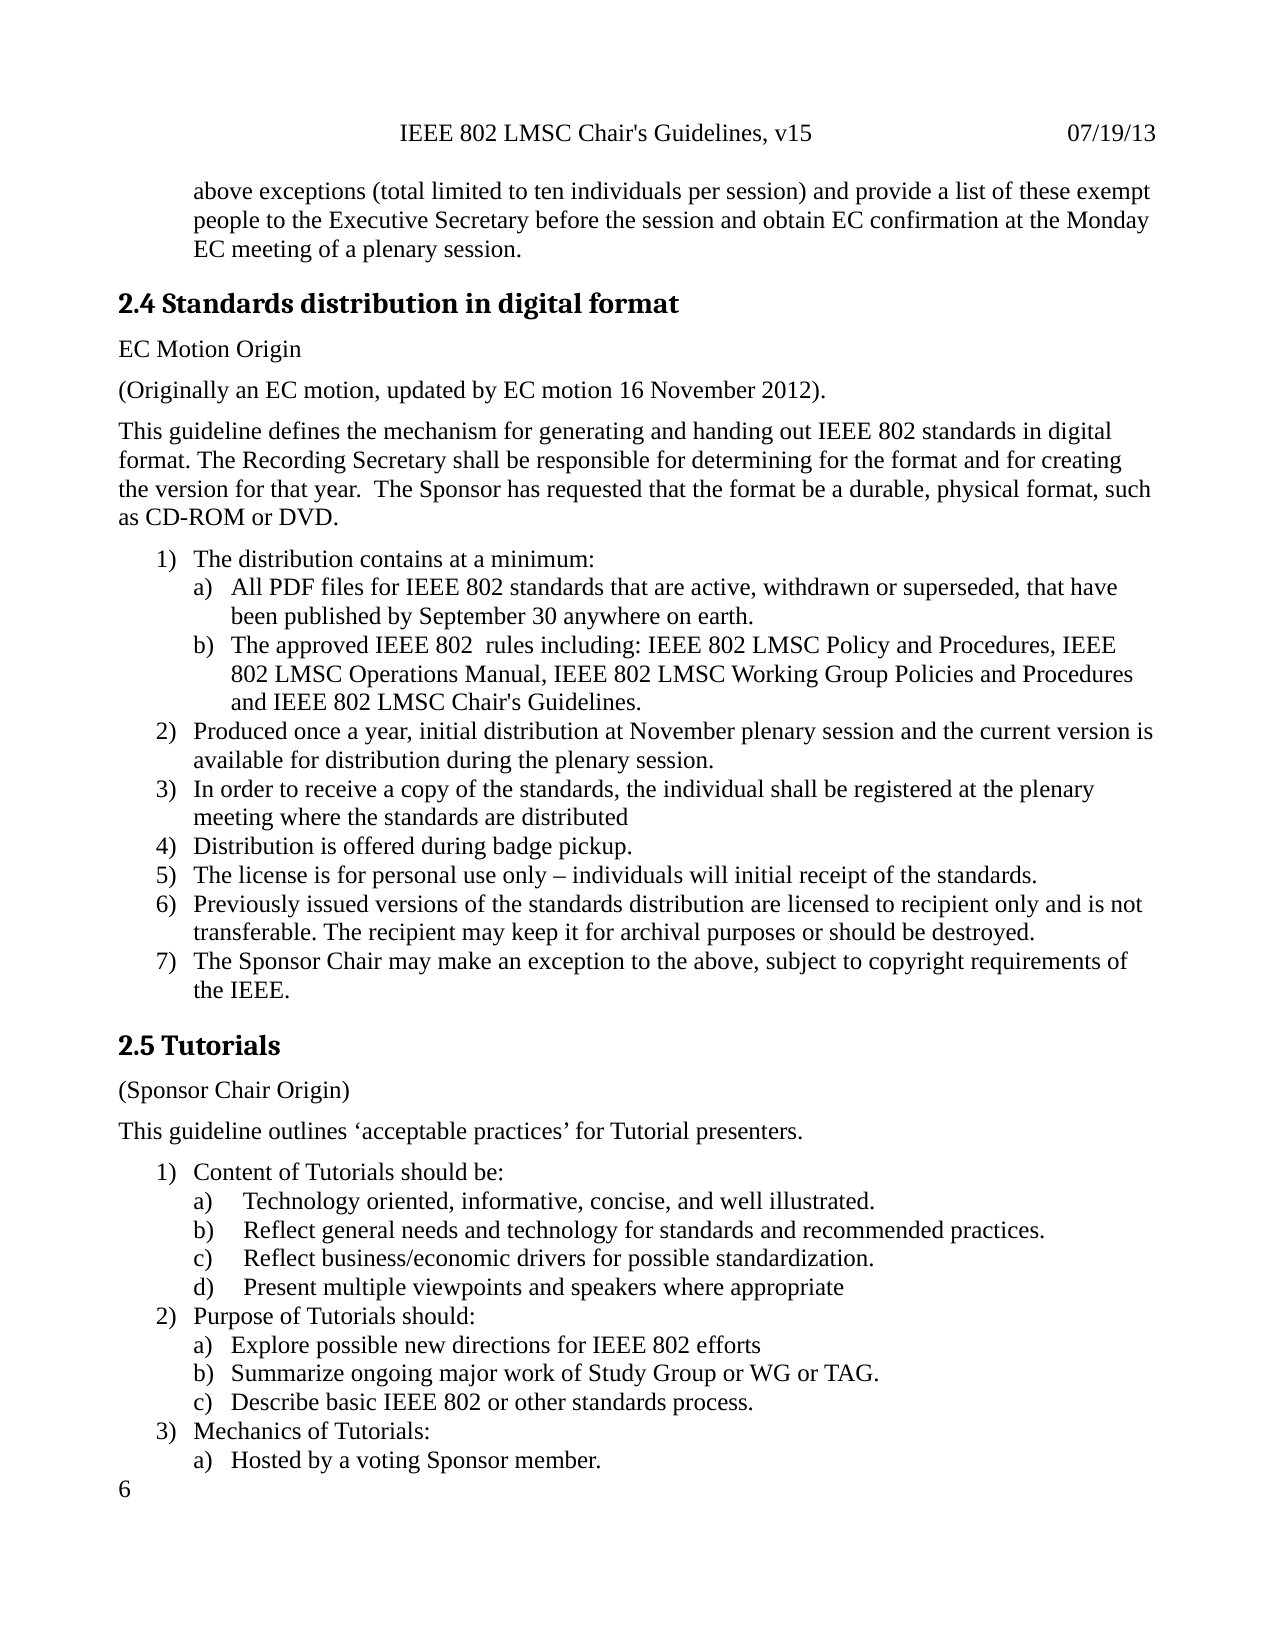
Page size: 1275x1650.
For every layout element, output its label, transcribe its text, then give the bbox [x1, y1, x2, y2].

list Content of Tutorials should be: [156, 1157, 1157, 1186]
list Technology oriented, informative, concise, and well illustrated. [193, 1186, 1157, 1215]
subtitle Standards distribution in digital format [118, 288, 1157, 321]
text (Sponsor Chair Origin) [118, 1075, 1157, 1103]
text (Originally an EC motion, updated by EC motion 16 November 2012). [118, 375, 1157, 404]
list Present multiple viewpoints and speakers where appropriate [193, 1272, 1157, 1301]
text This guideline outlines ‘acceptable practices’ for Tutorial presenters. [118, 1116, 1157, 1145]
subtitle Tutorials [118, 1029, 1157, 1062]
list Previously issued versions of the standards distribution are licensed to recipient only and is not transferable. The recipient may keep it for archival purposes or should be destroyed. [156, 889, 1157, 946]
list Explore possible new directions for IEEE 802 efforts [193, 1330, 1157, 1358]
list Summarize ongoing major work of Study Group or WG or TAG. [193, 1358, 1157, 1387]
list Reflect business/economic drivers for possible standardization. [193, 1243, 1157, 1272]
list All PDF files for IEEE 802 standards that are active, withdrawn or superseded, that have been published by September 30 anywhere on earth. [193, 572, 1157, 630]
list Produced once a year, initial distribution at November plenary session and the current version is available for distribution during the plenary session. [156, 716, 1157, 774]
list Describe basic IEEE 802 or other standards process. [193, 1387, 1157, 1416]
list The license is for personal use only – individuals will initial receipt of the standards. [156, 860, 1157, 889]
list Distribution is offered during badge pickup. [156, 831, 1157, 860]
text EC Motion Origin [118, 334, 1157, 362]
text This guideline defines the mechanism for generating and handing out IEEE 802 standards in digital format. The Recording Secretary shall be responsible for determining for the format and for creating the version for that year. The Sponsor has requested that the format be a durable, physical format, such as CD-ROM or DVD. [118, 416, 1157, 531]
list The distribution contains at a minimum: [156, 544, 1157, 572]
list Hosted by a voting Sponsor member. [193, 1445, 1157, 1473]
list Mechanics of Tutorials: [156, 1416, 1157, 1445]
list The approved IEEE 802 rules including: IEEE 802 LMSC Policy and Procedures, IEEE 802 LMSC Operations Manual, IEEE 802 LMSC Working Group Policies and Procedures and IEEE 802 LMSC Chair's Guidelines. [193, 630, 1157, 716]
list Reflect general needs and technology for standards and recommended practices. [193, 1215, 1157, 1243]
list The Sponsor Chair may make an exception to the above, subject to copyright requirements of the IEEE. [156, 946, 1157, 1004]
list In order to receive a copy of the standards, the individual shall be registered at the plenary meeting where the standards are distributed [156, 774, 1157, 831]
list above exceptions (total limited to ten individuals per session) and provide a list of these exempt people to the Executive Secretary before the session and obtain EC confirmation at the Monday EC meeting of a plenary session. [156, 176, 1157, 263]
list Purpose of Tutorials should: [156, 1301, 1157, 1330]
